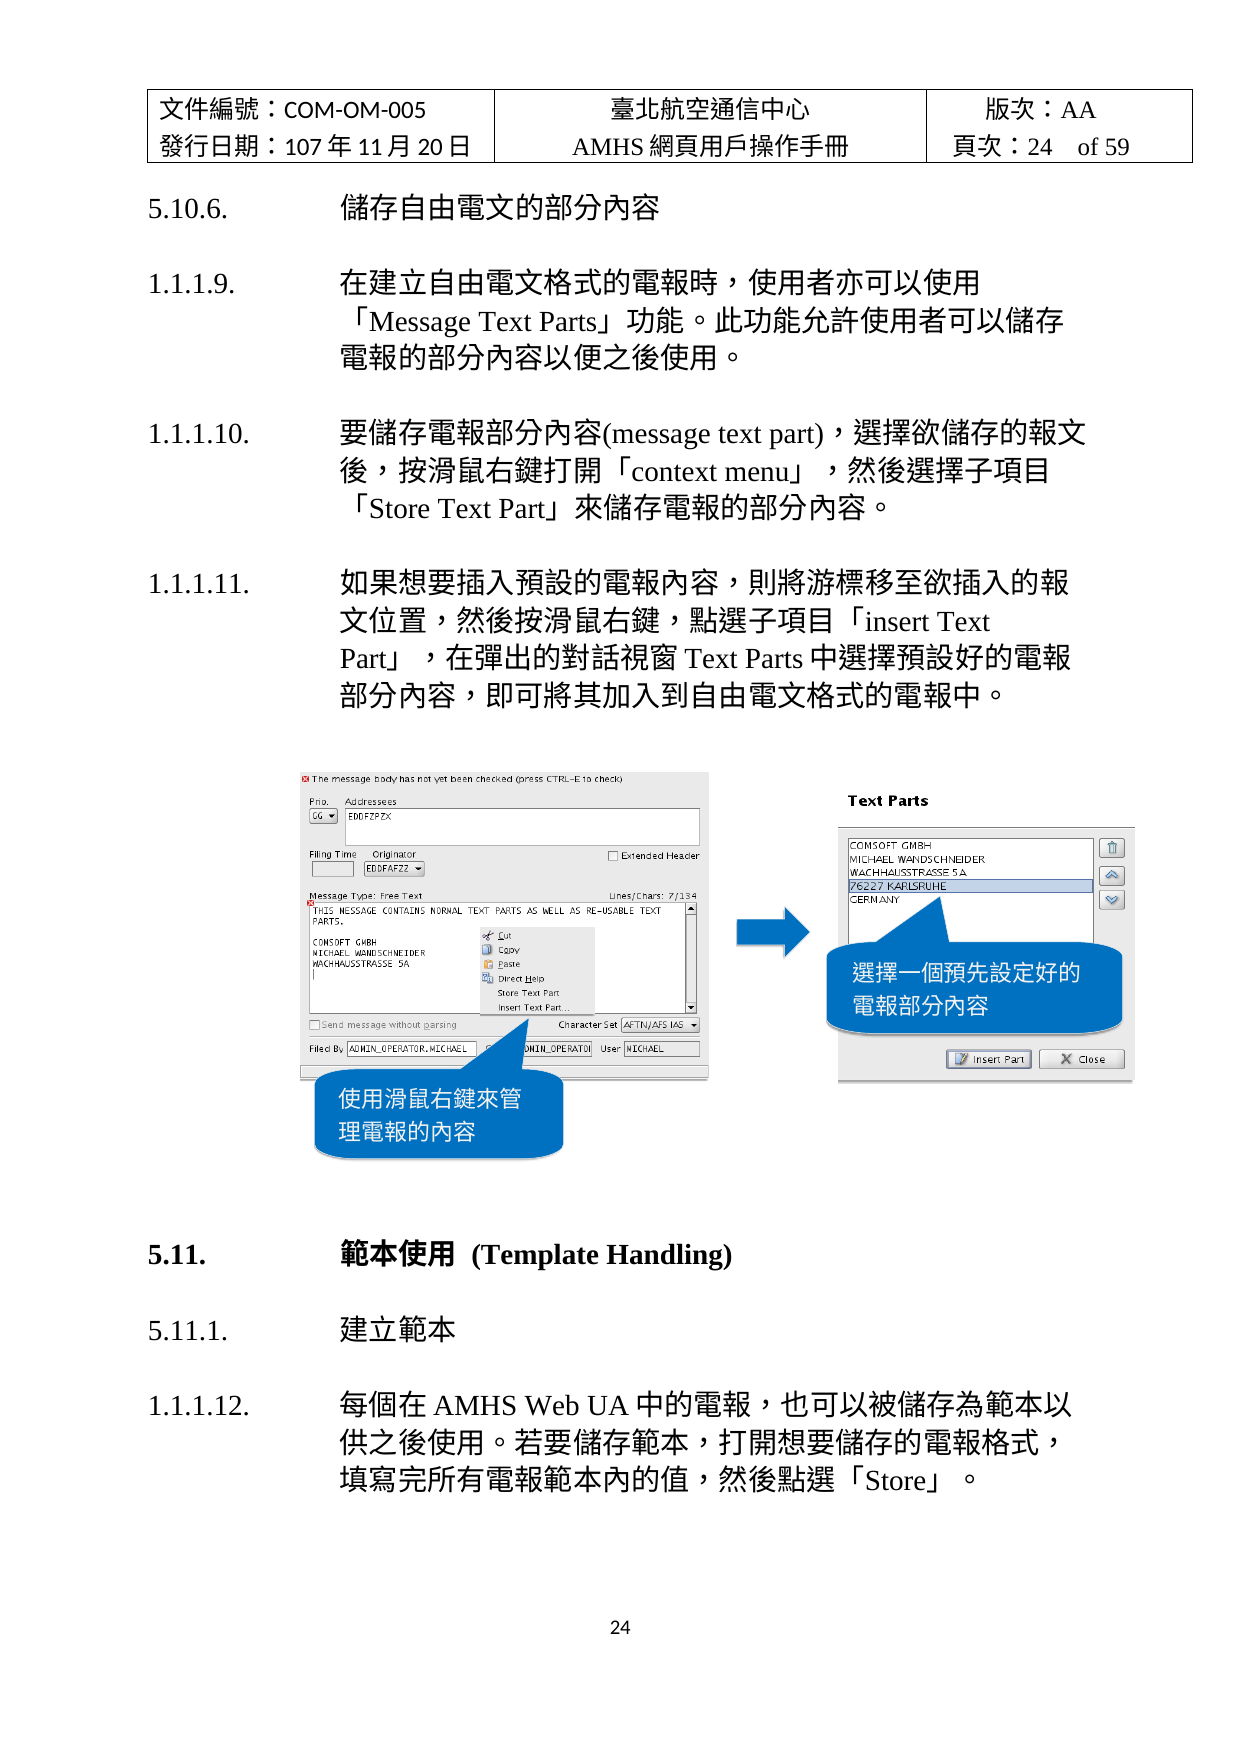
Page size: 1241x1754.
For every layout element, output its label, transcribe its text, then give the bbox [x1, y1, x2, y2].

title 在建立自由電文格式的電報時，使用者亦可以使用「Message Text Parts」功能。此功能允許使用者可以儲存電報的部分內容以便之後使用。 [148, 264, 1092, 376]
title 儲存自由電文的部分內容 [148, 189, 1092, 226]
title 建立範本 [148, 1311, 1092, 1348]
title 要儲存電報部分內容(message text part)，選擇欲儲存的報文後，按滑鼠右鍵打開「context menu」，然後選擇子項目「Store Text Part」來儲存電報的部分內容。 [148, 414, 1092, 526]
title 如果想要插入預設的電報內容，則將游標移至欲插入的報文位置，然後按滑鼠右鍵，點選子項目「insert Text Part」，在彈出的對話視窗Text Parts中選擇預設好的電報部分內容，即可將其加入到自由電文格式的電報中。 [148, 564, 1092, 714]
title 範本使用 (Template Handling) [148, 1231, 1092, 1273]
title 每個在AMHS Web UA中的電報，也可以被儲存為範本以供之後使用。若要儲存範本，打開想要儲存的電報格式，填寫完所有電報範本內的值，然後點選「Store」。 [148, 1386, 1092, 1498]
